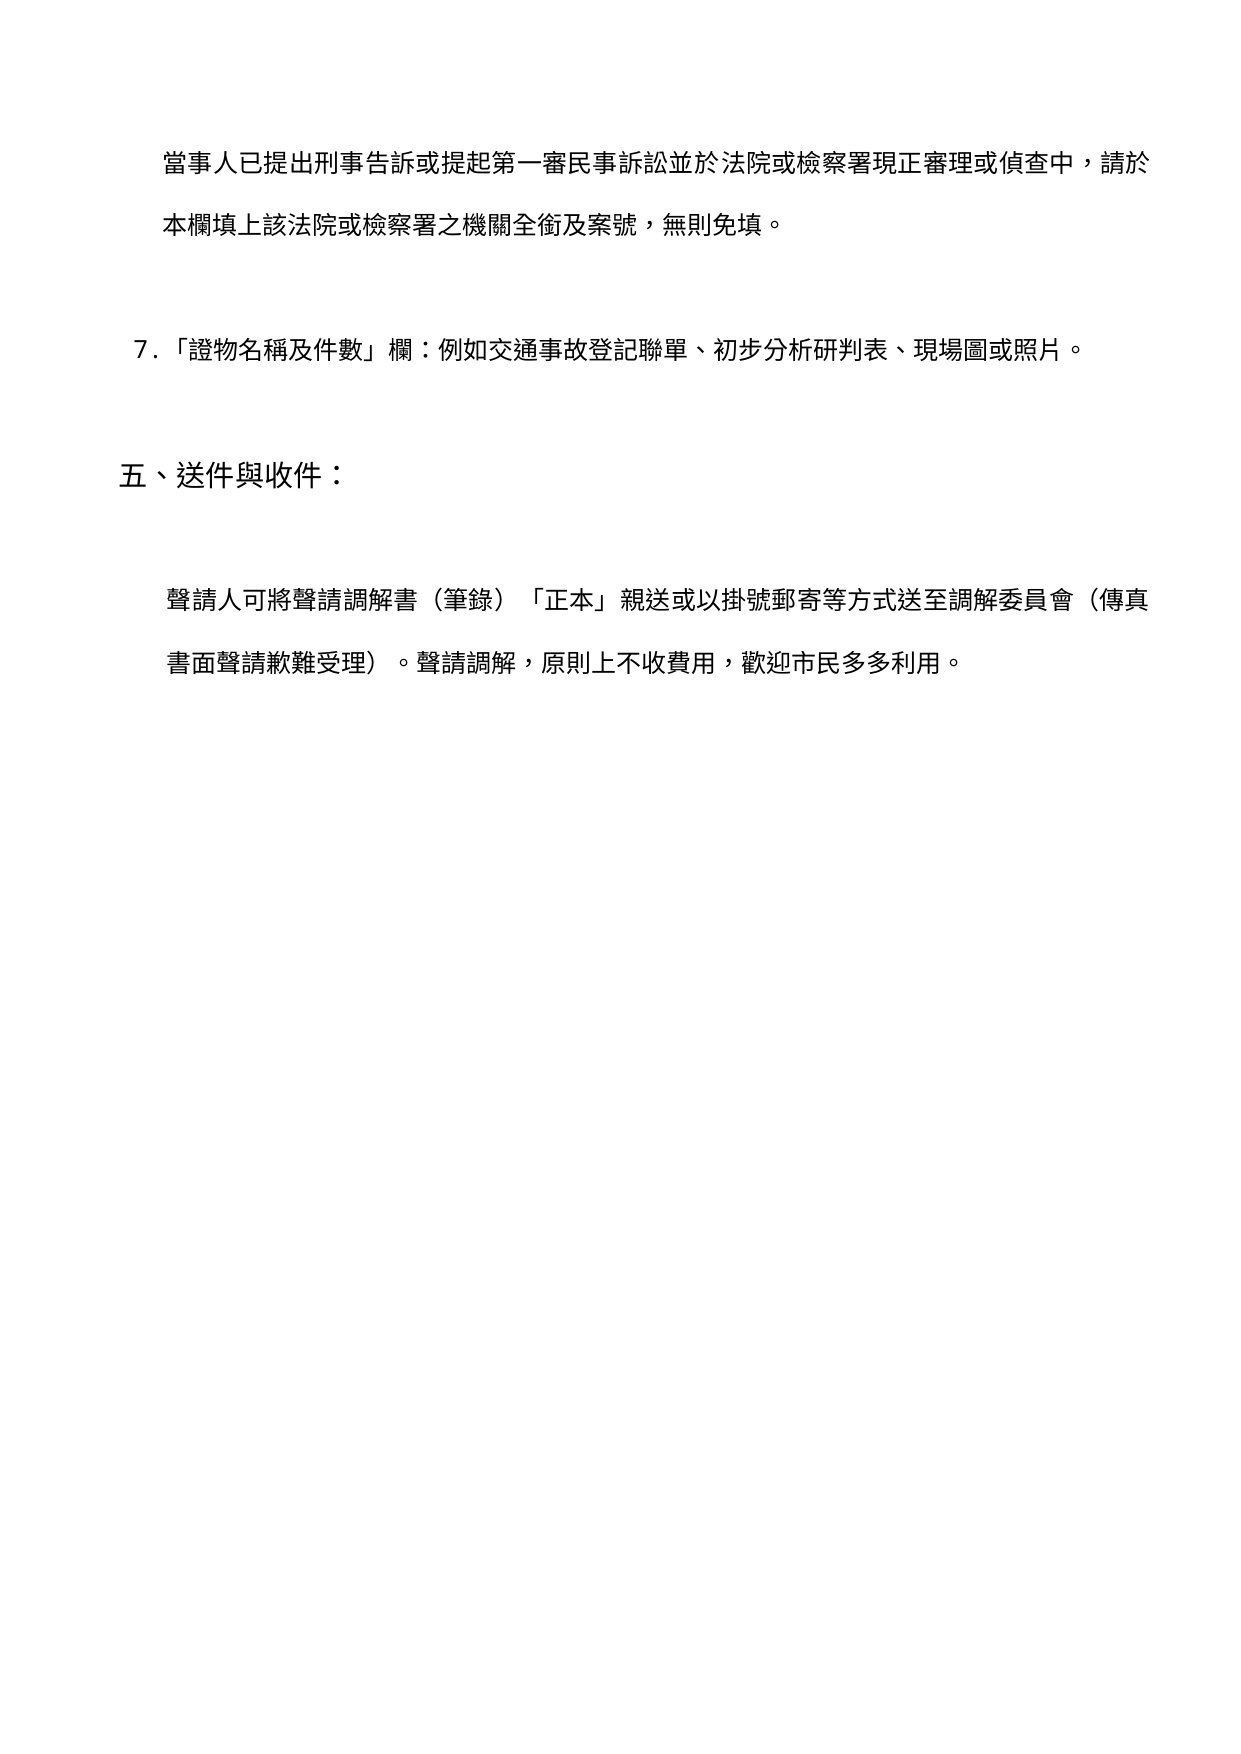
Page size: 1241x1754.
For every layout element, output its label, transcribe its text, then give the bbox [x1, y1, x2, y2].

text 聲請人可將聲請調解書（筆錄）「正本」親送或以掛號郵寄等方式送至調解委員會（傳真書面聲請歉難受理）。聲請調解，原則上不收費用，歡迎市民多多利用。 [167, 557, 1152, 682]
text 五、送件與收件： [118, 432, 1152, 494]
text 當事人已提出刑事告訴或提起第一審民事訴訟並於法院或檢察署現正審理或偵查中，請於本欄填上該法院或檢察署之機關全銜及案號，無則免填。 [162, 119, 1152, 244]
text 7.「證物名稱及件數」欄：例如交通事故登記聯單、初步分析研判表、現場圖或照片。 [118, 307, 1152, 369]
